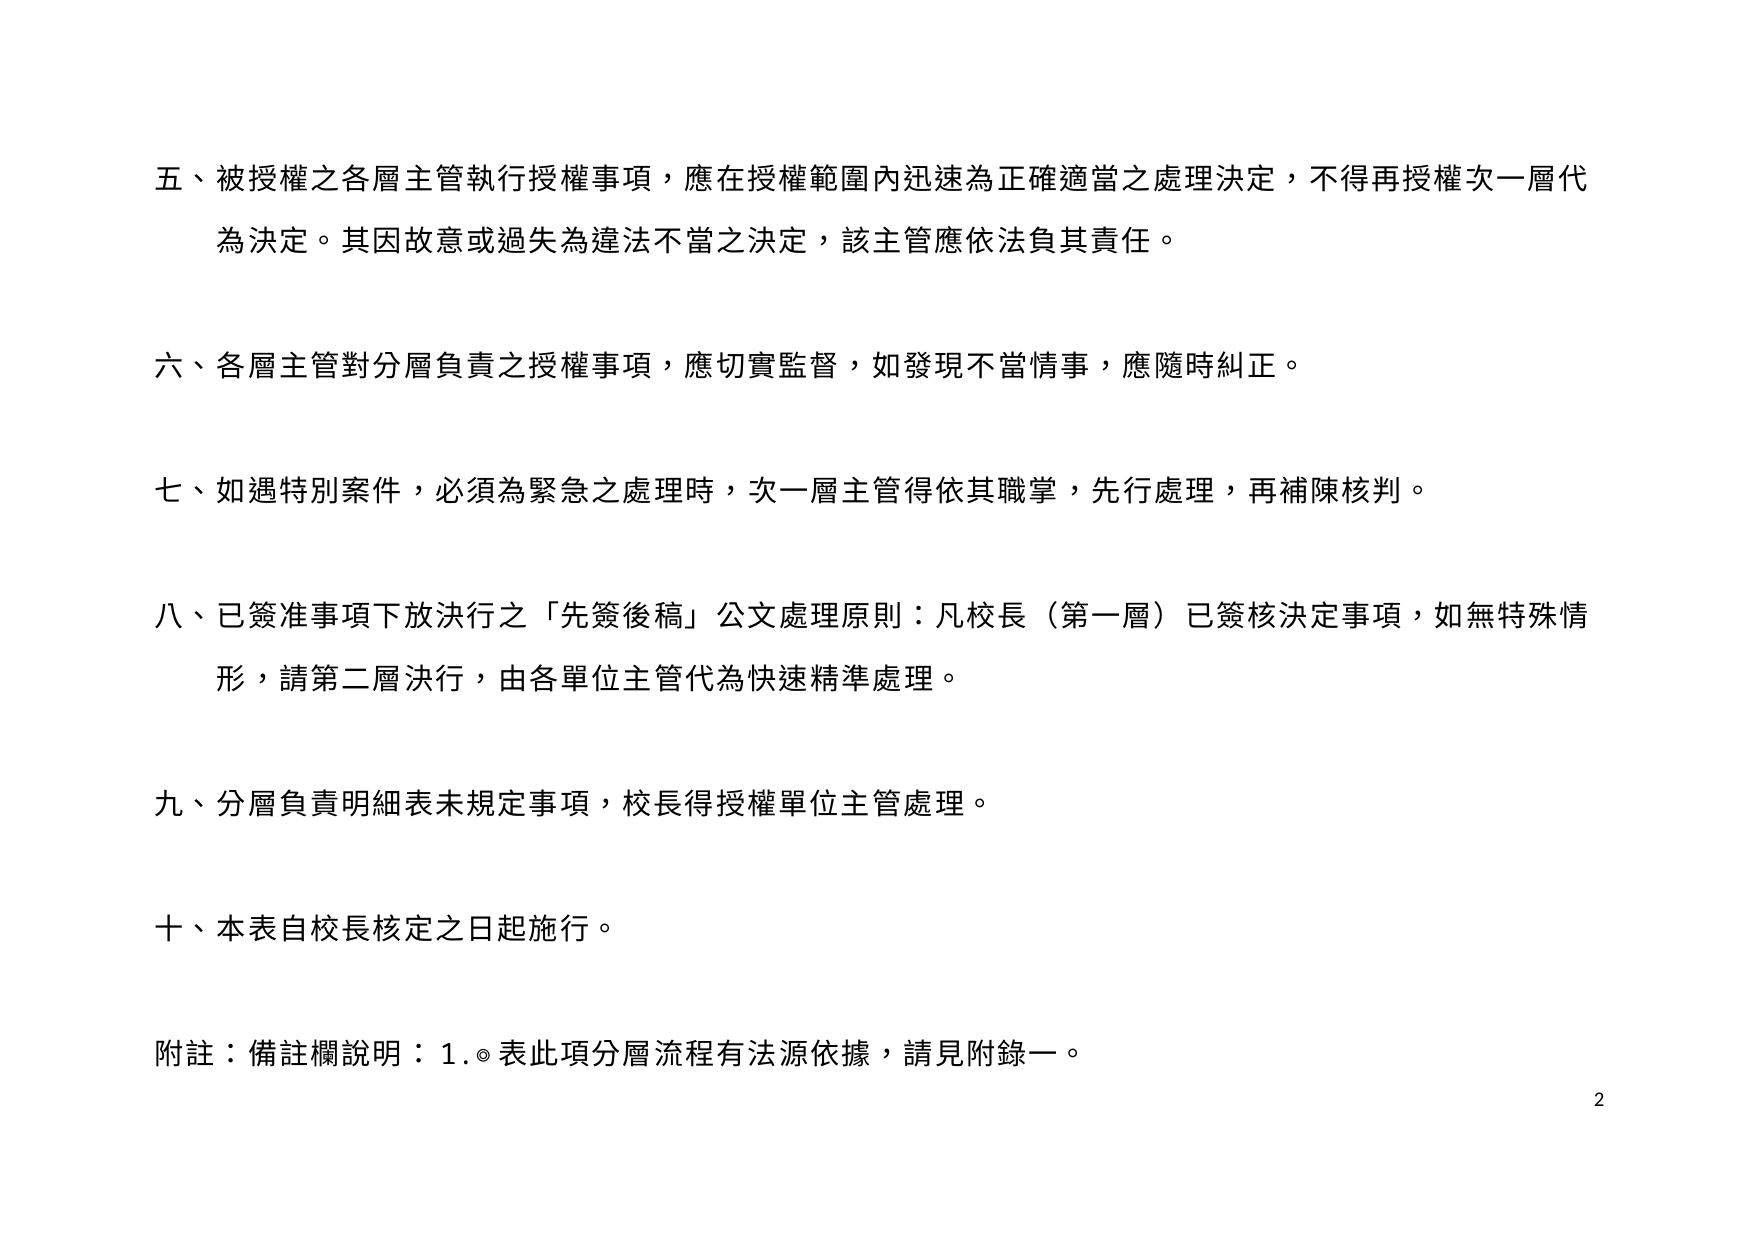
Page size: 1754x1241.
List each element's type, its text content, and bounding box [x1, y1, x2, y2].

text 七、如遇特別案件，必須為緊急之處理時，次一層主管得依其職掌，先行處理，再補陳核判。 [153, 447, 1601, 510]
text 六、各層主管對分層負責之授權事項，應切實監督，如發現不當情事，應隨時糾正。 [153, 322, 1601, 385]
text 八、已簽准事項下放決行之「先簽後稿」公文處理原則：凡校長（第一層）已簽核決定事項，如無特殊情形，請第二層決行，由各單位主管代為快速精準處理。 [153, 572, 1601, 697]
text 十、本表自校長核定之日起施行。 [153, 885, 1601, 947]
text 五、被授權之各層主管執行授權事項，應在授權範圍內迅速為正確適當之處理決定，不得再授權次一層代為決定。其因故意或過失為違法不當之決定，該主管應依法負其責任。 [153, 135, 1601, 260]
text 九、分層負責明細表未規定事項，校長得授權單位主管處理。 [153, 760, 1601, 822]
text 附註：備註欄說明：1.◎表此項分層流程有法源依據，請見附錄一。 [153, 1010, 1601, 1072]
